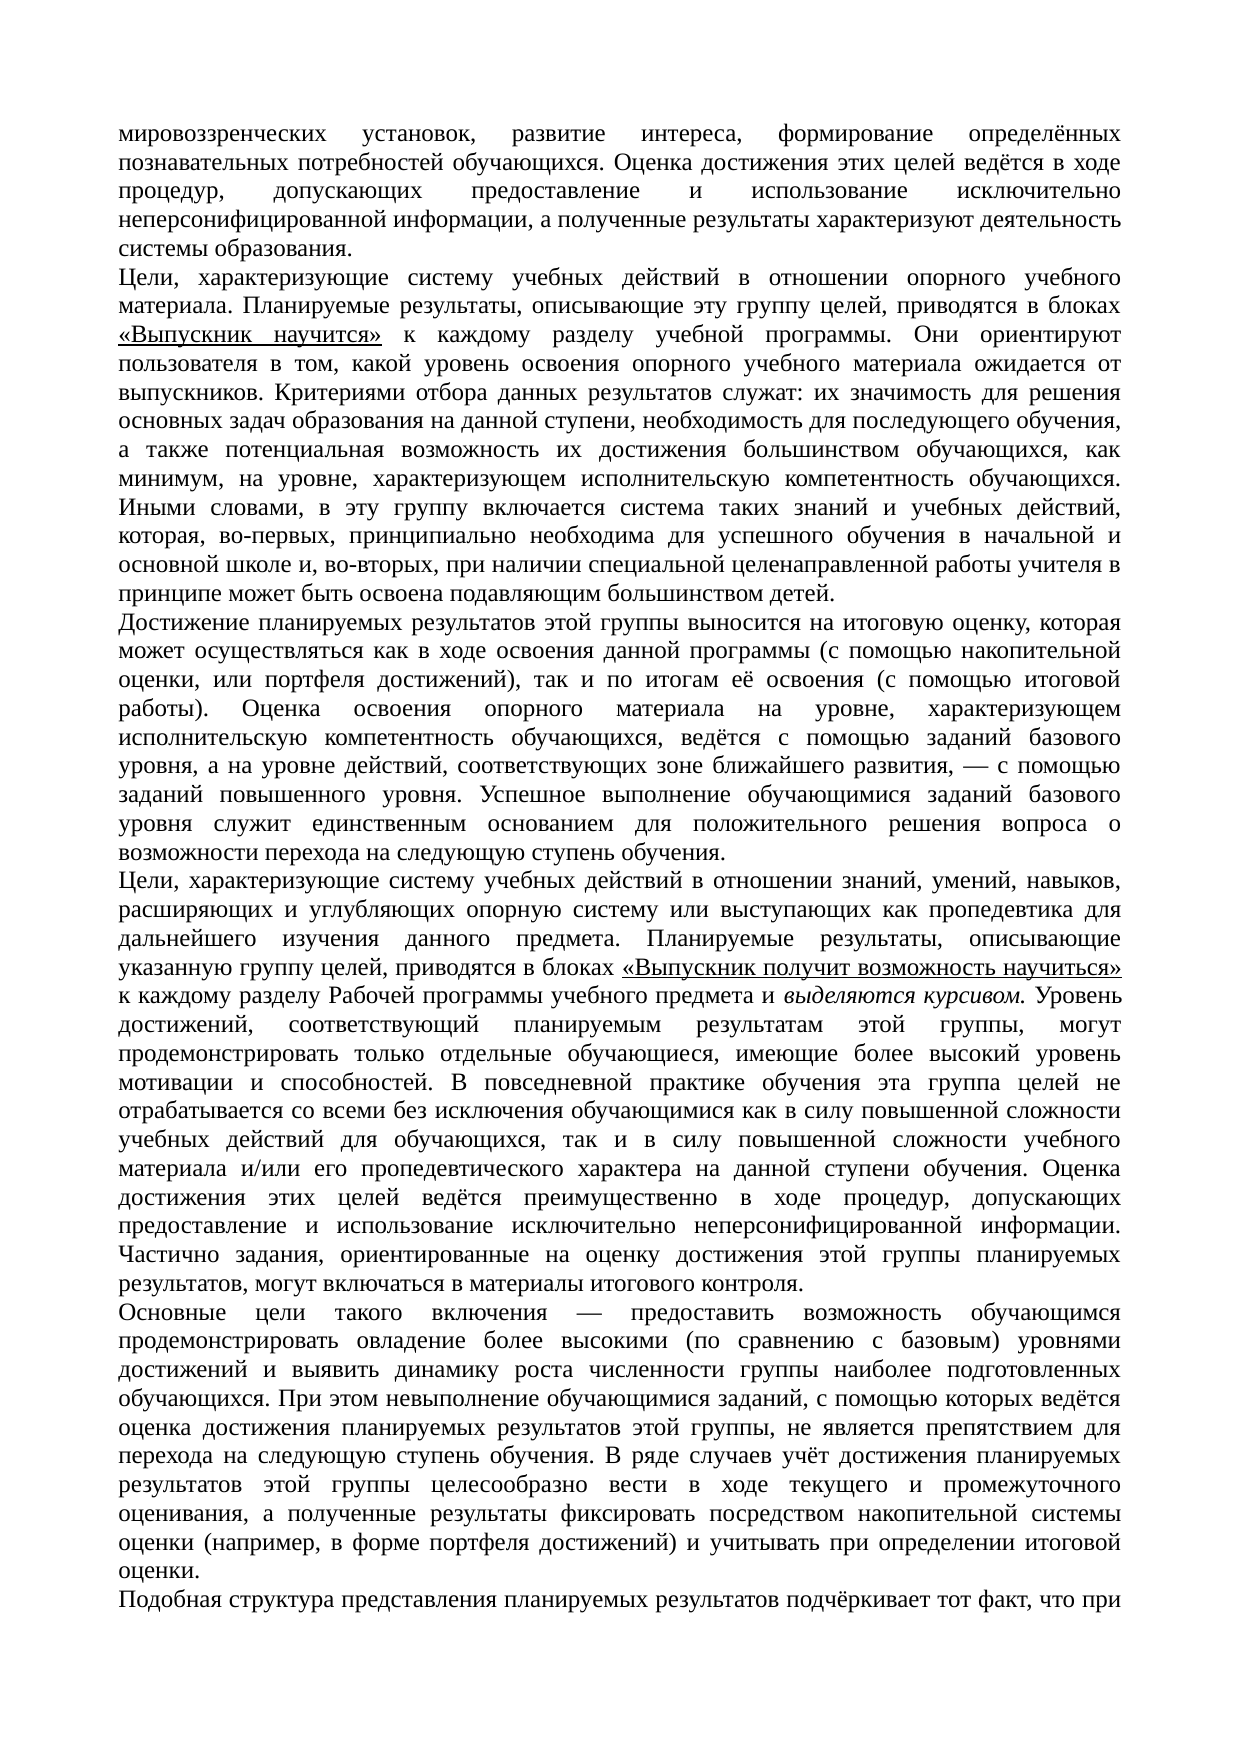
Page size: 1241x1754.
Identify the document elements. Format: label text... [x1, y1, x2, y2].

text Основные цели такого включения — предоставить возможность обучающимся продемонстрировать овладение более высокими (по сравнению с базовым) уровнями достижений и выявить динамику роста численности группы наиболее подготовленных обучающихся. При этом невыполнение обучающимися заданий, с помощью которых ведётся оценка достижения планируемых результатов этой группы, не является препятствием для перехода на следующую ступень обучения. В ряде случаев учёт достижения планируемых результатов этой группы целесообразно вести в ходе текущего и промежуточного оценивания, а полученные результаты фиксировать посредством накопительной системы оценки (например, в форме портфеля достижений) и учитывать при определении итоговой оценки. [118, 1297, 1122, 1584]
text Цели, характеризующие систему учебных действий в отношении опорного учебного материала. Планируемые результаты, описывающие эту группу целей, приводятся в блоках «Выпускник научится» к каждому разделу учебной программы. Они ориентируют пользователя в том, какой уровень освоения опорного учебного материала ожидается от выпускников. Критериями отбора данных результатов служат: их значимость для решения основных задач образования на данной ступени, необходимость для последующего обучения, а также потенциальная возможность их достижения большинством обучающихся, как минимум, на уровне, характеризующем исполнительскую компетентность обучающихся. Иными словами, в эту группу включается система таких знаний и учебных действий, которая, во-первых, принципиально необходима для успешного обучения в начальной и основной школе и, во-вторых, при наличии специальной целенаправленной работы учителя в принципе может быть освоена подавляющим большинством детей. [118, 262, 1122, 607]
text Достижение планируемых результатов этой группы выносится на итоговую оценку, которая может осуществляться как в ходе освоения данной программы (с помощью накопительной оценки, или портфеля достижений), так и по итогам её освоения (с помощью итоговой работы). Оценка освоения опорного материала на уровне, характеризующем исполнительскую компетентность обучающихся, ведётся с помощью заданий базового уровня, а на уровне действий, соответствующих зоне ближайшего развития, — с помощью заданий повышенного уровня. Успешное выполнение обучающимися заданий базового уровня служит единственным основанием для положительного решения вопроса о возможности перехода на следующую ступень обучения. [118, 607, 1122, 866]
text Подобная структура представления планируемых результатов подчёркивает тот факт, что при [118, 1584, 1122, 1613]
text Цели, характеризующие систему учебных действий в отношении знаний, умений, навыков, расширяющих и углубляющих опорную систему или выступающих как пропедевтика для дальнейшего изучения данного предмета. Планируемые результаты, описывающие указанную группу целей, приводятся в блоках «Выпускник получит возможность научиться» к каждому разделу Рабочей программы учебного предмета и выделяются курсивом. Уровень достижений, соответствующий планируемым результатам этой группы, могут продемонстрировать только отдельные обучающиеся, имеющие более высокий уровень мотивации и способностей. В повседневной практике обучения эта группа целей не отрабатывается со всеми без исключения обучающимися как в силу повышенной сложности учебных действий для обучающихся, так и в силу повышенной сложности учебного материала и/или его пропедевтического характера на данной ступени обучения. Оценка достижения этих целей ведётся преимущественно в ходе процедур, допускающих предоставление и использование исключительно неперсонифицированной информации. Частично задания, ориентированные на оценку достижения этой группы планируемых результатов, могут включаться в материалы итогового контроля. [118, 866, 1122, 1297]
text мировоззренческих установок, развитие интереса, формирование определённых познавательных потребностей обучающихся. Оценка достижения этих целей ведётся в ходе процедур, допускающих предоставление и использование исключительно неперсонифицированной информации, а полученные результаты характеризуют деятельность системы образования. [118, 118, 1122, 262]
